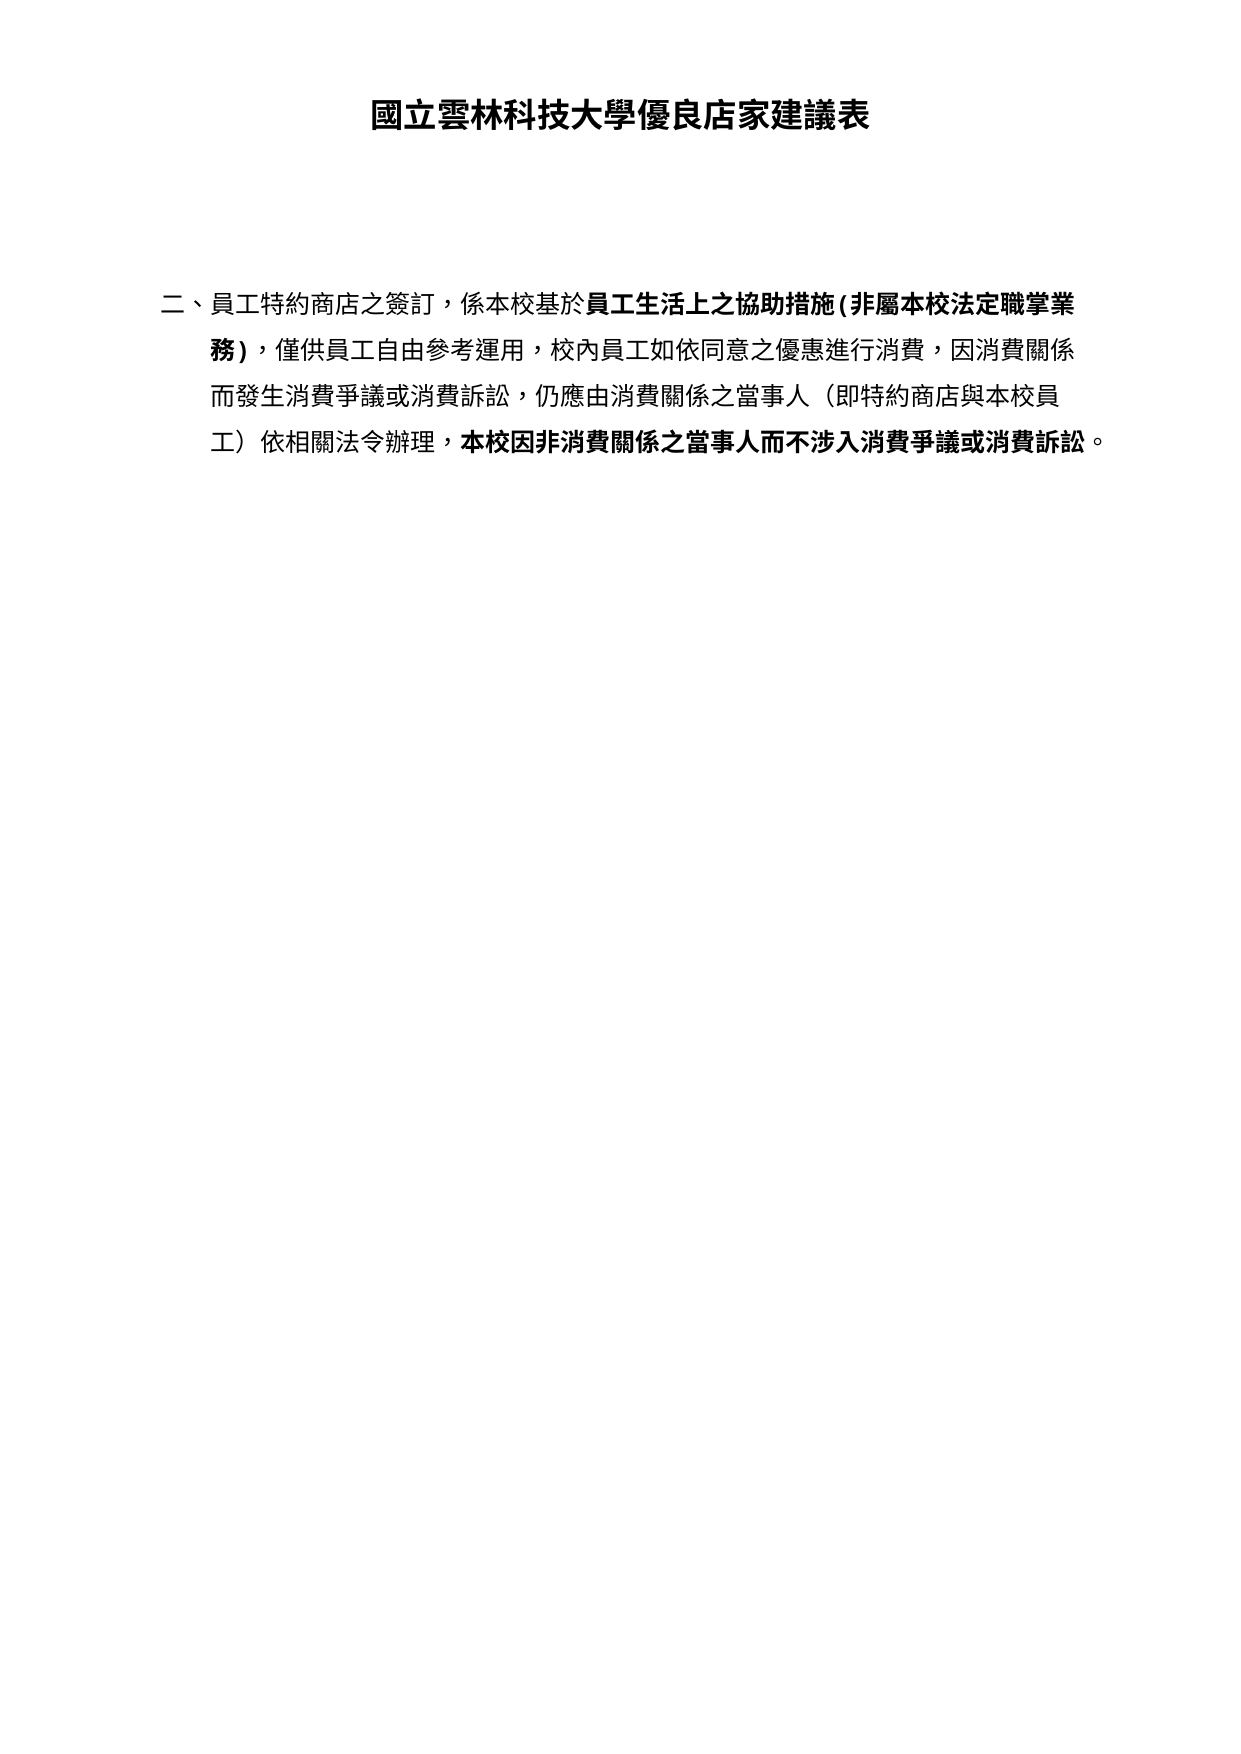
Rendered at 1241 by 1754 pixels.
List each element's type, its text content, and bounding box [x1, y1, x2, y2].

text 二、員工特約商店之簽訂，係本校基於員工生活上之協助措施(非屬本校法定職掌業務)，僅供員工自由參考運用，校內員工如依同意之優惠進行消費，因消費關係而發生消費爭議或消費訴訟，仍應由消費關係之當事人（即特約商店與本校員工）依相關法令辦理，本校因非消費關係之當事人而不涉入消費爭議或消費訴訟。 [160, 275, 1092, 459]
